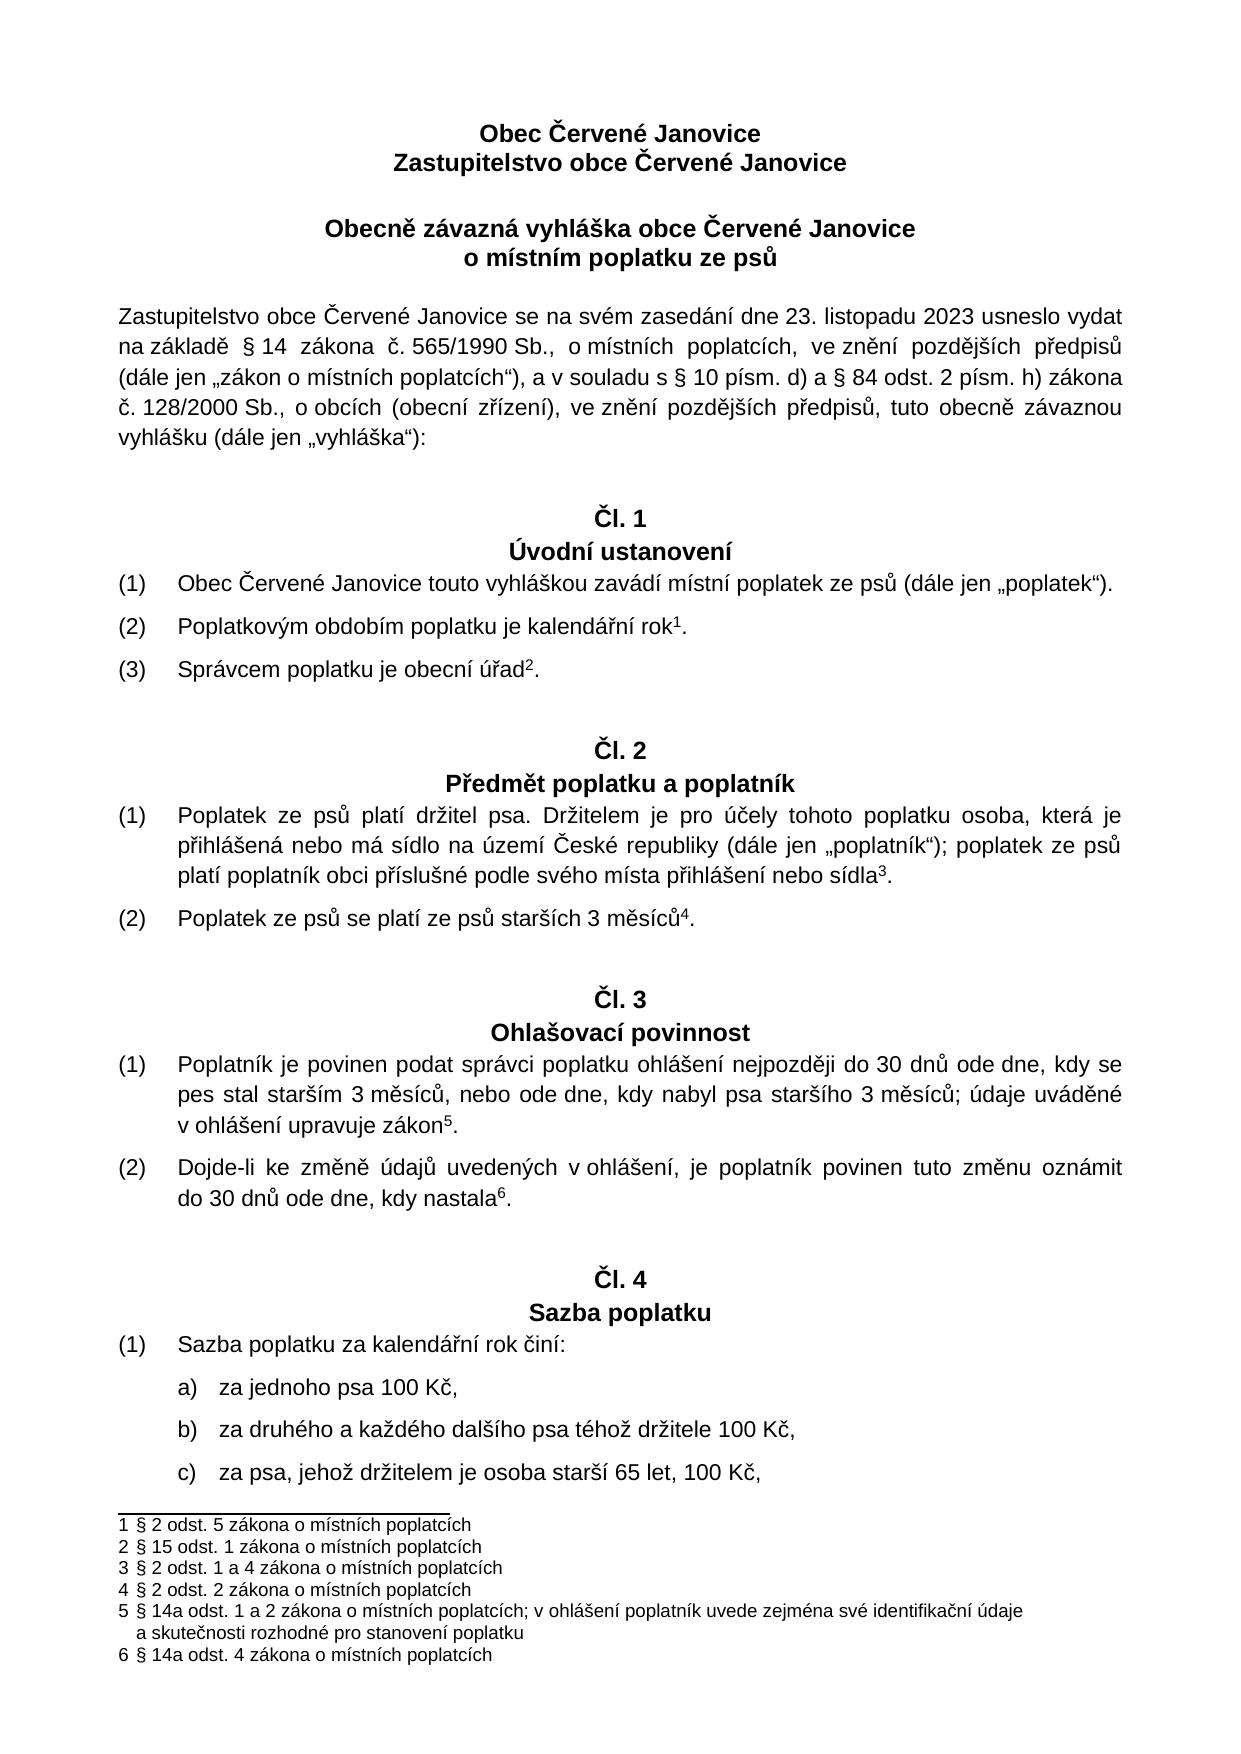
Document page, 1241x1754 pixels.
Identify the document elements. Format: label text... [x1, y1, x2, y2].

text Obec Červené Janovice Zastupitelstvo obce Červené Janovice [118, 119, 1122, 177]
list § 14a odst. 4 zákona o místních poplatcích [118, 1643, 1122, 1665]
text Zastupitelstvo obce Červené Janovice se na svém zasedání dne 23. listopadu 2023 usneslo vydat na základě § 14 zákona č. 565/1990 Sb., o místních poplatcích, ve znění pozdějších předpisů (dále jen „zákon o místních poplatcích“), a v souladu s § 10 písm. d) a § 84 odst. 2 písm. h) zákona č. 128/2000 Sb., o obcích (obecní zřízení), ve znění pozdějších předpisů, tuto obecně závaznou vyhlášku (dále jen „vyhláška“): [118, 303, 1122, 450]
list Dojde-li ke změně údajů uvedených v ohlášení, je poplatník povinen tuto změnu oznámit do 30 dnů ode dne, kdy nastala. [118, 1154, 1122, 1211]
list § 14a odst. 1 a 2 zákona o místních poplatcích; v ohlášení poplatník uvede zejména své identifikační údaje a skutečnosti rozhodné pro stanovení poplatku [118, 1600, 1122, 1643]
list § 2 odst. 2 zákona o místních poplatcích [118, 1579, 1122, 1600]
subtitle Čl. 1 Úvodní ustanovení [118, 504, 1122, 566]
subtitle Čl. 4 Sazba poplatku [118, 1265, 1122, 1326]
list za jednoho psa 100 Kč, [177, 1373, 1122, 1400]
list Obec Červené Janovice touto vyhláškou zavádí místní poplatek ze psů (dále jen „poplatek“). [118, 570, 1122, 596]
subtitle Čl. 2 Předmět poplatku a poplatník [118, 736, 1122, 797]
subtitle Obecně závazná vyhláška obce Červené Janovice o místním poplatku ze psů [118, 214, 1122, 272]
subtitle Čl. 3 Ohlašovací povinnost [118, 985, 1122, 1047]
list Poplatek ze psů platí držitel psa. Držitelem je pro účely tohoto poplatku osoba, která je přihlášená nebo má sídlo na území České republiky (dále jen „poplatník“); poplatek ze psů platí poplatník obci příslušné podle svého místa přihlášení nebo sídla. [118, 802, 1122, 888]
list § 15 odst. 1 zákona o místních poplatcích [118, 1536, 1122, 1557]
list Poplatník je povinen podat správci poplatku ohlášení nejpozději do 30 dnů ode dne, kdy se pes stal starším 3 měsíců, nebo ode dne, kdy nabyl psa staršího 3 měsíců; údaje uváděné v ohlášení upravuje zákon. [118, 1051, 1122, 1138]
list Správcem poplatku je obecní úřad. [118, 656, 1122, 682]
list Poplatkovým obdobím poplatku je kalendářní rok. [118, 613, 1122, 639]
list Sazba poplatku za kalendářní rok činí: [118, 1331, 1122, 1357]
list § 2 odst. 5 zákona o místních poplatcích [118, 1514, 1122, 1536]
list Poplatek ze psů se platí ze psů starších 3 měsíců. [118, 905, 1122, 931]
list § 2 odst. 1 a 4 zákona o místních poplatcích [118, 1557, 1122, 1579]
list za druhého a každého dalšího psa téhož držitele 100 Kč, [177, 1416, 1122, 1442]
list za psa, jehož držitelem je osoba starší 65 let, 100 Kč, [177, 1459, 1122, 1485]
